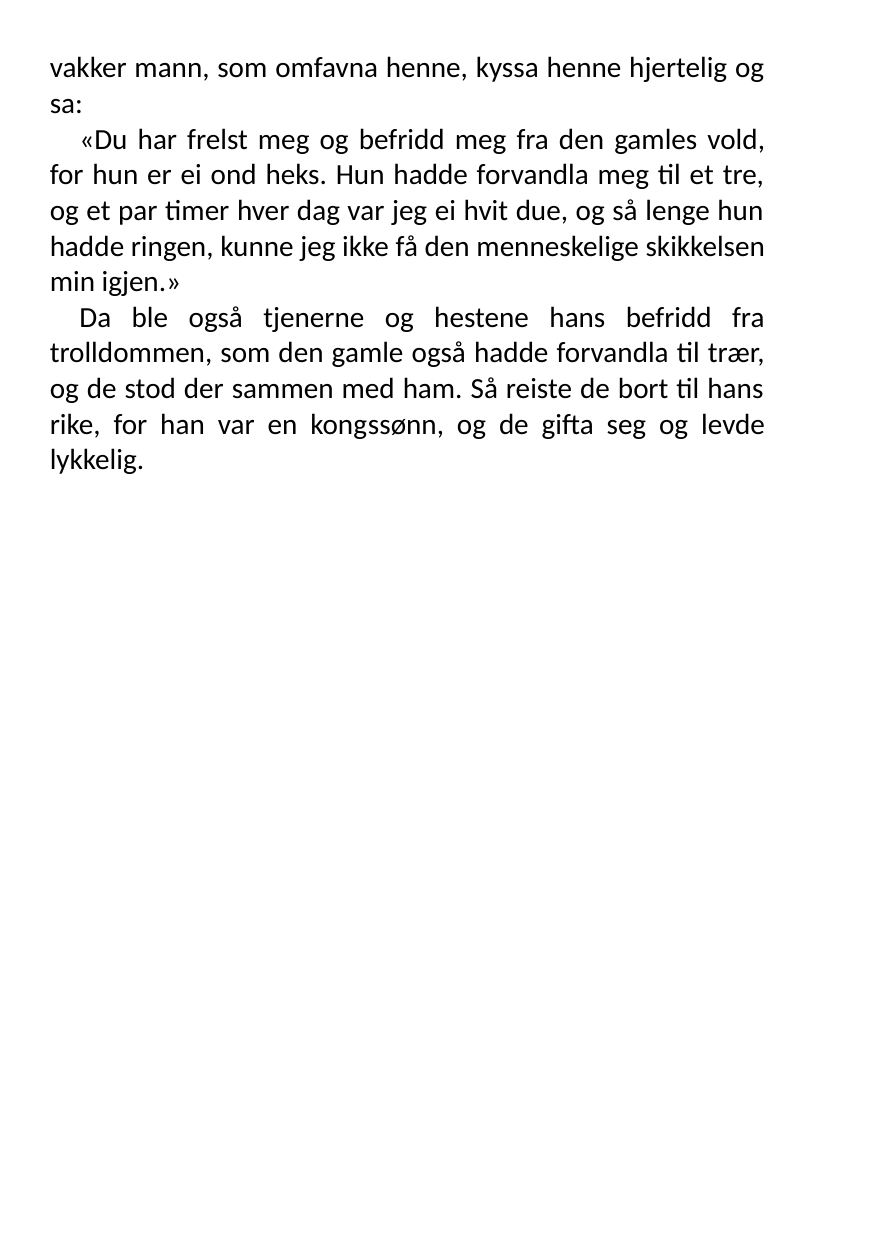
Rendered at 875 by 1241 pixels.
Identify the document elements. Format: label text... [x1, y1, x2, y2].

text vakker mann, som omfavna henne, kyssa henne hjertelig og sa: [49, 49, 765, 121]
text Da ble også tjenerne og hestene hans befridd fra trolldommen, som den gamle også hadde forvandla til trær, og de stod der sammen med ham. Så reiste de bort til hans rike, for han var en kongssønn, og de gifta seg og levde lykkelig. [49, 299, 765, 477]
text «Du har frelst meg og befridd meg fra den gamles vold, for hun er ei ond heks. Hun hadde forvandla meg til et tre, og et par timer hver dag var jeg ei hvit due, og så lenge hun hadde ringen, kunne jeg ikke få den menneskelige skikkelsen min igjen.» [49, 121, 765, 299]
